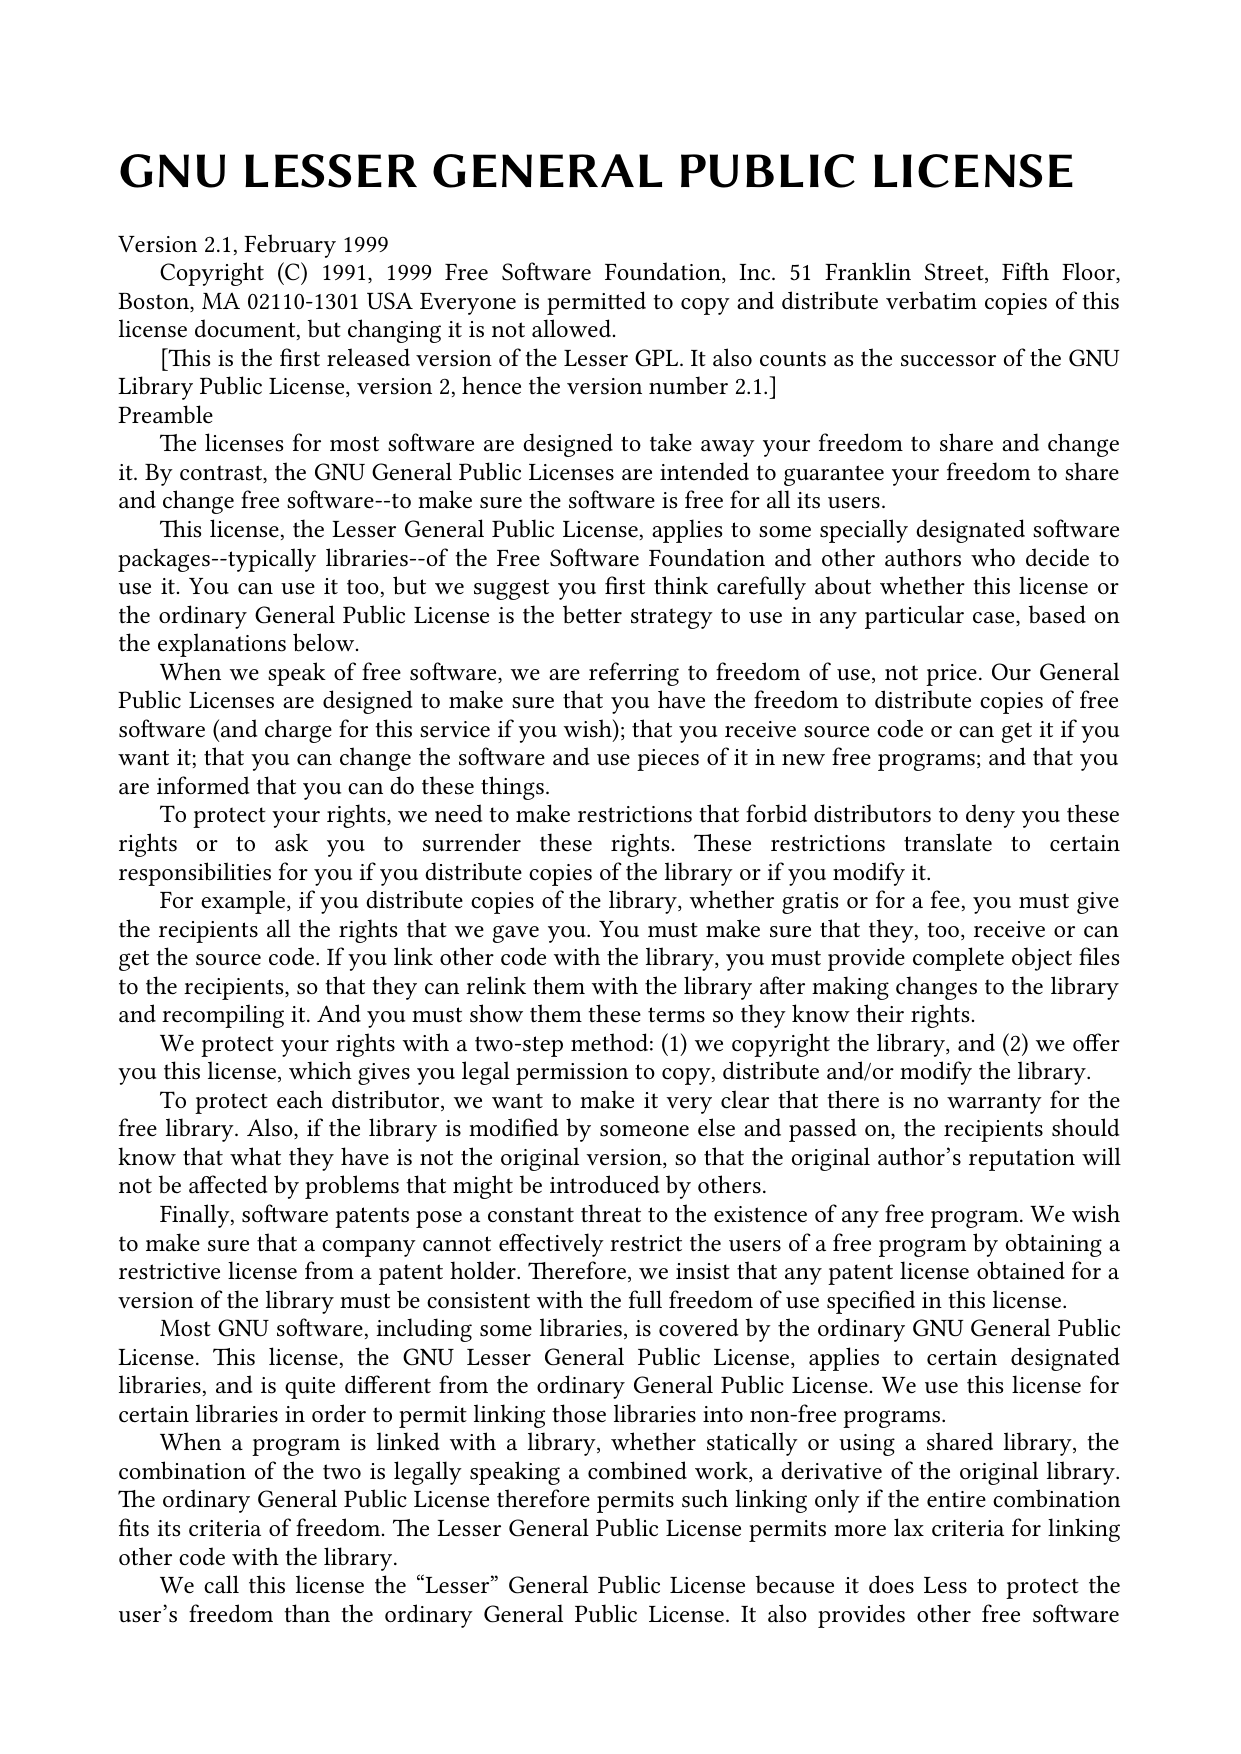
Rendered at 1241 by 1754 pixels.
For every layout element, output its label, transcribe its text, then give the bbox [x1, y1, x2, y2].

text This license, the Lesser General Public License, applies to some specially designated software packages--typically libraries--of the Free Software Foundation and other authors who decide to use it. You can use it too, but we suggest you first think carefully about whether this license or the ordinary General Public License is the better strategy to use in any particular case, based on the explanations below. [118, 515, 1122, 658]
text Finally, software patents pose a constant threat to the existence of any free program. We wish to make sure that a company cannot effectively restrict the users of a free program by obtaining a restrictive license from a patent holder. Therefore, we insist that any patent license obtained for a version of the library must be consistent with the full freedom of use specified in this license. [118, 1200, 1122, 1314]
text To protect each distributor, we want to make it very clear that there is no warranty for the free library. Also, if the library is modified by someone else and passed on, the recipients should know that what they have is not the original version, so that the original author’s reputation will not be affected by problems that might be introduced by others. [118, 1086, 1122, 1200]
text To protect your rights, we need to make restrictions that forbid distributors to deny you these rights or to ask you to surrender these rights. These restrictions translate to certain responsibilities for you if you distribute copies of the library or if you modify it. [118, 800, 1122, 886]
text Copyright (C) 1991, 1999 Free Software Foundation, Inc. 51 Franklin Street, Fifth Floor, Boston, MA 02110-1301 USA Everyone is permitted to copy and distribute verbatim copies of this license document, but changing it is not allowed. [118, 258, 1122, 344]
text [This is the first released version of the Lesser GPL. It also counts as the successor of the GNU Library Public License, version 2, hence the version number 2.1.] [118, 344, 1122, 401]
text When a program is linked with a library, whether statically or using a shared library, the combination of the two is legally speaking a combined work, a derivative of the original library. The ordinary General Public License therefore permits such linking only if the entire combination fits its criteria of freedom. The Lesser General Public License permits more lax criteria for linking other code with the library. [118, 1428, 1122, 1571]
text For example, if you distribute copies of the library, whether gratis or for a fee, you must give the recipients all the rights that we gave you. You must make sure that they, too, receive or can get the source code. If you link other code with the library, you must provide complete object files to the recipients, so that they can relink them with the library after making changes to the library and recompiling it. And you must show them these terms so they know their rights. [118, 886, 1122, 1029]
text Version 2.1, February 1999 [118, 229, 1122, 258]
text Most GNU software, including some libraries, is covered by the ordinary GNU General Public License. This license, the GNU Lesser General Public License, applies to certain designated libraries, and is quite different from the ordinary General Public License. We use this license for certain libraries in order to permit linking those libraries into non-free programs. [118, 1314, 1122, 1428]
text When we speak of free software, we are referring to freedom of use, not price. Our General Public Licenses are designed to make sure that you have the freedom to distribute copies of free software (and charge for this service if you wish); that you receive source code or can get it if you want it; that you can change the software and use pieces of it in new free programs; and that you are informed that you can do these things. [118, 658, 1122, 800]
text Preamble [118, 401, 1122, 429]
text We call this license the “Lesser” General Public License because it does Less to protect the user’s freedom than the ordinary General Public License. It also provides other free software [118, 1571, 1122, 1628]
text We protect your rights with a two-step method: (1) we copyright the library, and (2) we offer you this license, which gives you legal permission to copy, distribute and/or modify the library. [118, 1029, 1122, 1086]
text The licenses for most software are designed to take away your freedom to share and change it. By contrast, the GNU General Public Licenses are intended to guarantee your freedom to share and change free software--to make sure the software is free for all its users. [118, 429, 1122, 515]
subtitle GNU LESSER GENERAL PUBLIC LICENSE [118, 143, 1122, 200]
